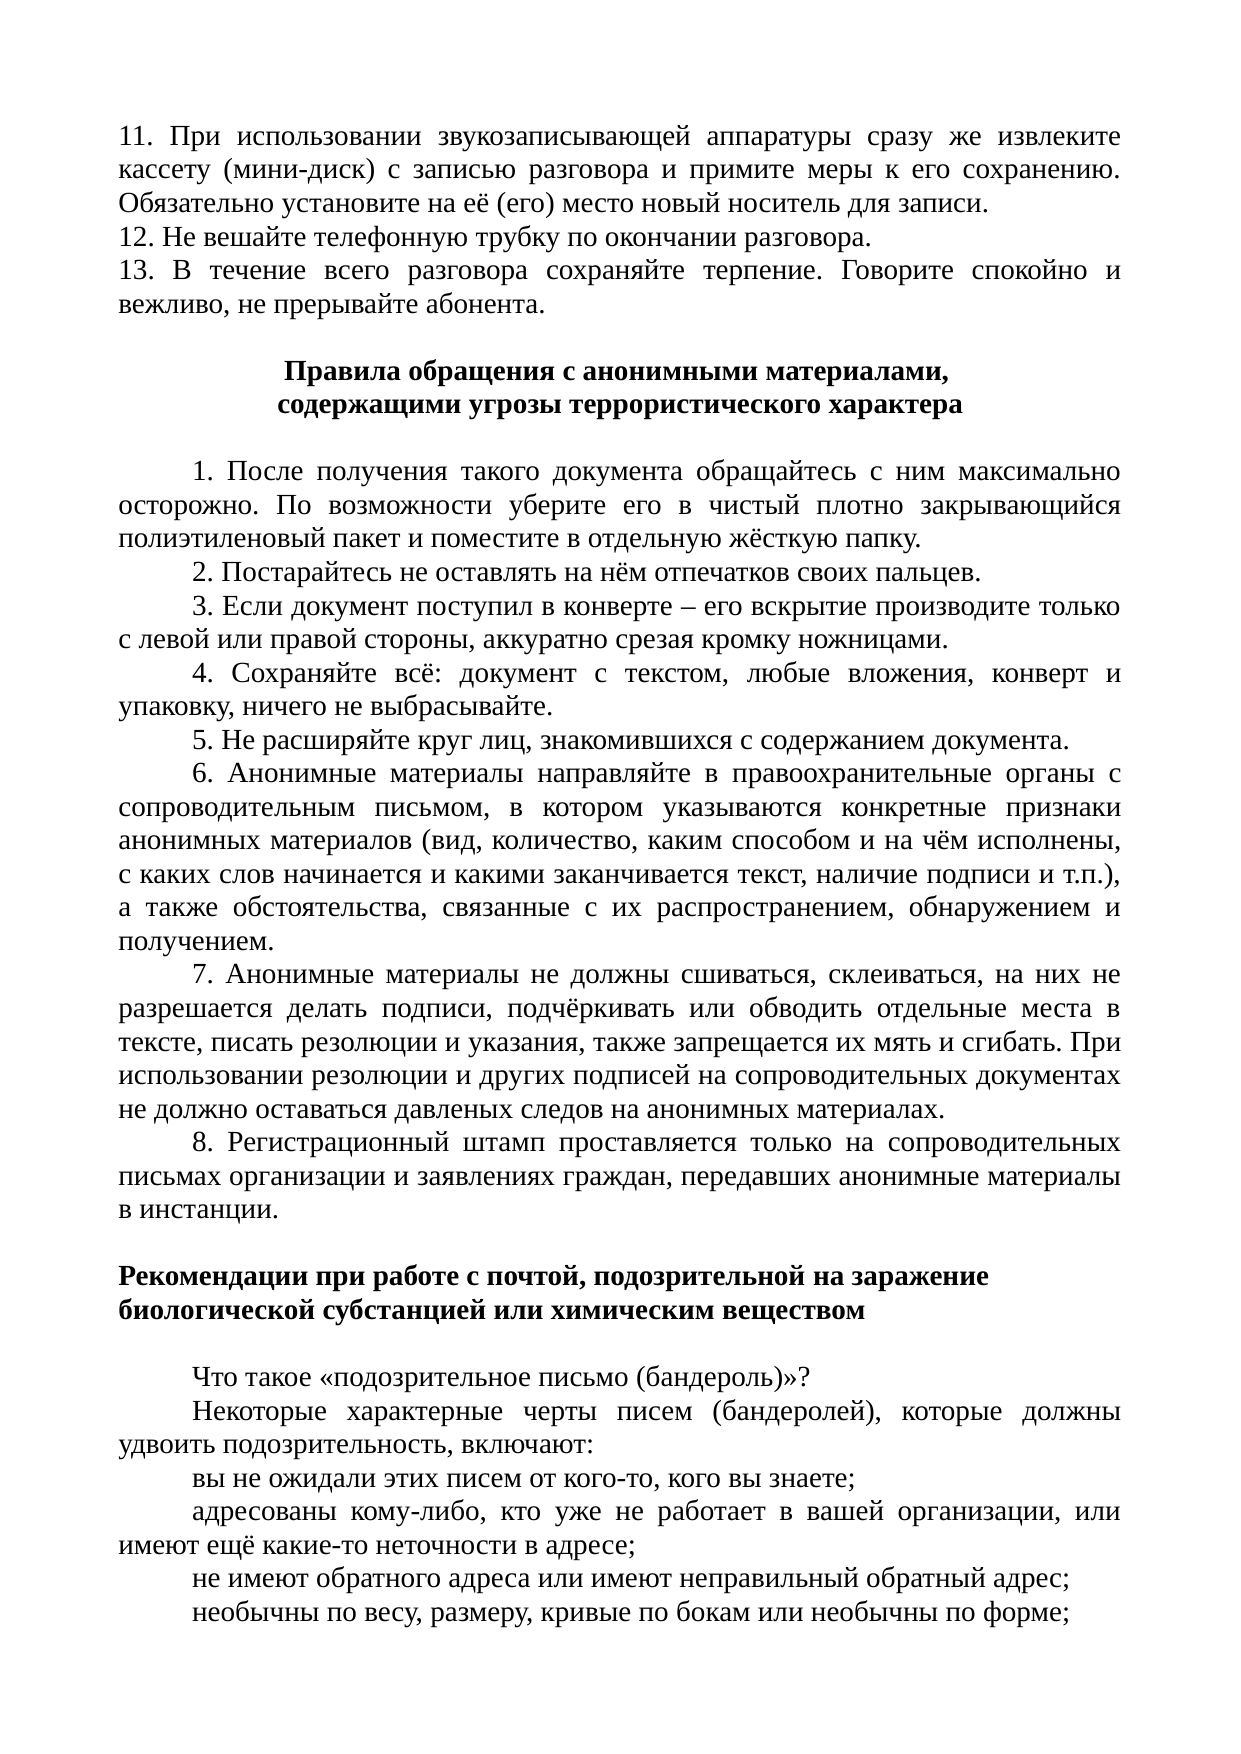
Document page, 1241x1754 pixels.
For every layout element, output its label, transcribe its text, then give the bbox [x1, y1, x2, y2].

text Некоторые характерные черты писем (бандеролей), которые должны удвоить подозрительность, включают: [118, 1393, 1122, 1460]
text вы не ожидали этих писем от кого-то, кого вы знаете; [118, 1460, 1122, 1493]
text 6. Анонимные материалы направляйте в правоохранительные органы с сопроводительным письмом, в котором указываются конкретные признаки анонимных материалов (вид, количество, каким способом и на чём исполнены, с каких слов начинается и какими заканчивается текст, наличие подписи и т.п.), а также обстоятельства, связанные с их распространением, обнаружением и получением. [118, 755, 1122, 957]
text 7. Анонимные материалы не должны сшиваться, склеиваться, на них не разрешается делать подписи, подчёркивать или обводить отдельные места в тексте, писать резолюции и указания, также запрещается их мять и сгибать. При использовании резолюции и других подписей на сопроводительных документах не должно оставаться давленых следов на анонимных материалах. [118, 957, 1122, 1124]
text Правила обращения с анонимными материалами, [118, 353, 1122, 386]
text 13. В течение всего разговора сохраняйте терпение. Говорите спокойно и вежливо, не прерывайте абонента. [118, 252, 1122, 319]
text Рекомендации при работе с почтой, подозрительной на заражение биологической субстанцией или химическим веществом [118, 1258, 1122, 1326]
text 2. Постарайтесь не оставлять на нём отпечатков своих пальцев. [118, 554, 1122, 588]
text 11. При использовании звукозаписывающей аппаратуры сразу же извлеките кассету (мини-диск) с записью разговора и примите меры к его сохранению. Обязательно установите на её (его) место новый носитель для записи. [118, 118, 1122, 219]
text 4. Сохраняйте всё: документ с текстом, любые вложения, конверт и упаковку, ничего не выбрасывайте. [118, 655, 1122, 722]
text 8. Регистрационный штамп проставляется только на сопроводительных письмах организации и заявлениях граждан, передавших анонимные материалы в инстанции. [118, 1124, 1122, 1225]
text 12. Не вешайте телефонную трубку по окончании разговора. [118, 219, 1122, 252]
text Что такое «подозрительное письмо (бандероль)»? [118, 1359, 1122, 1393]
text адресованы кому-либо, кто уже не работает в вашей организации, или имеют ещё какие-то неточности в адресе; [118, 1493, 1122, 1560]
text необычны по весу, размеру, кривые по бокам или необычны по форме; [118, 1594, 1122, 1627]
text не имеют обратного адреса или имеют неправильный обратный адрес; [118, 1560, 1122, 1594]
text 1. После получения такого документа обращайтесь с ним максимально осторожно. По возможности уберите его в чистый плотно закрывающийся полиэтиленовый пакет и поместите в отдельную жёсткую папку. [118, 453, 1122, 554]
text содержащими угрозы террористического характера [118, 386, 1122, 420]
text 5. Не расширяйте круг лиц, знакомившихся с содержанием документа. [118, 722, 1122, 755]
text 3. Если документ поступил в конверте – его вскрытие производите только с левой или правой стороны, аккуратно срезая кромку ножницами. [118, 588, 1122, 655]
